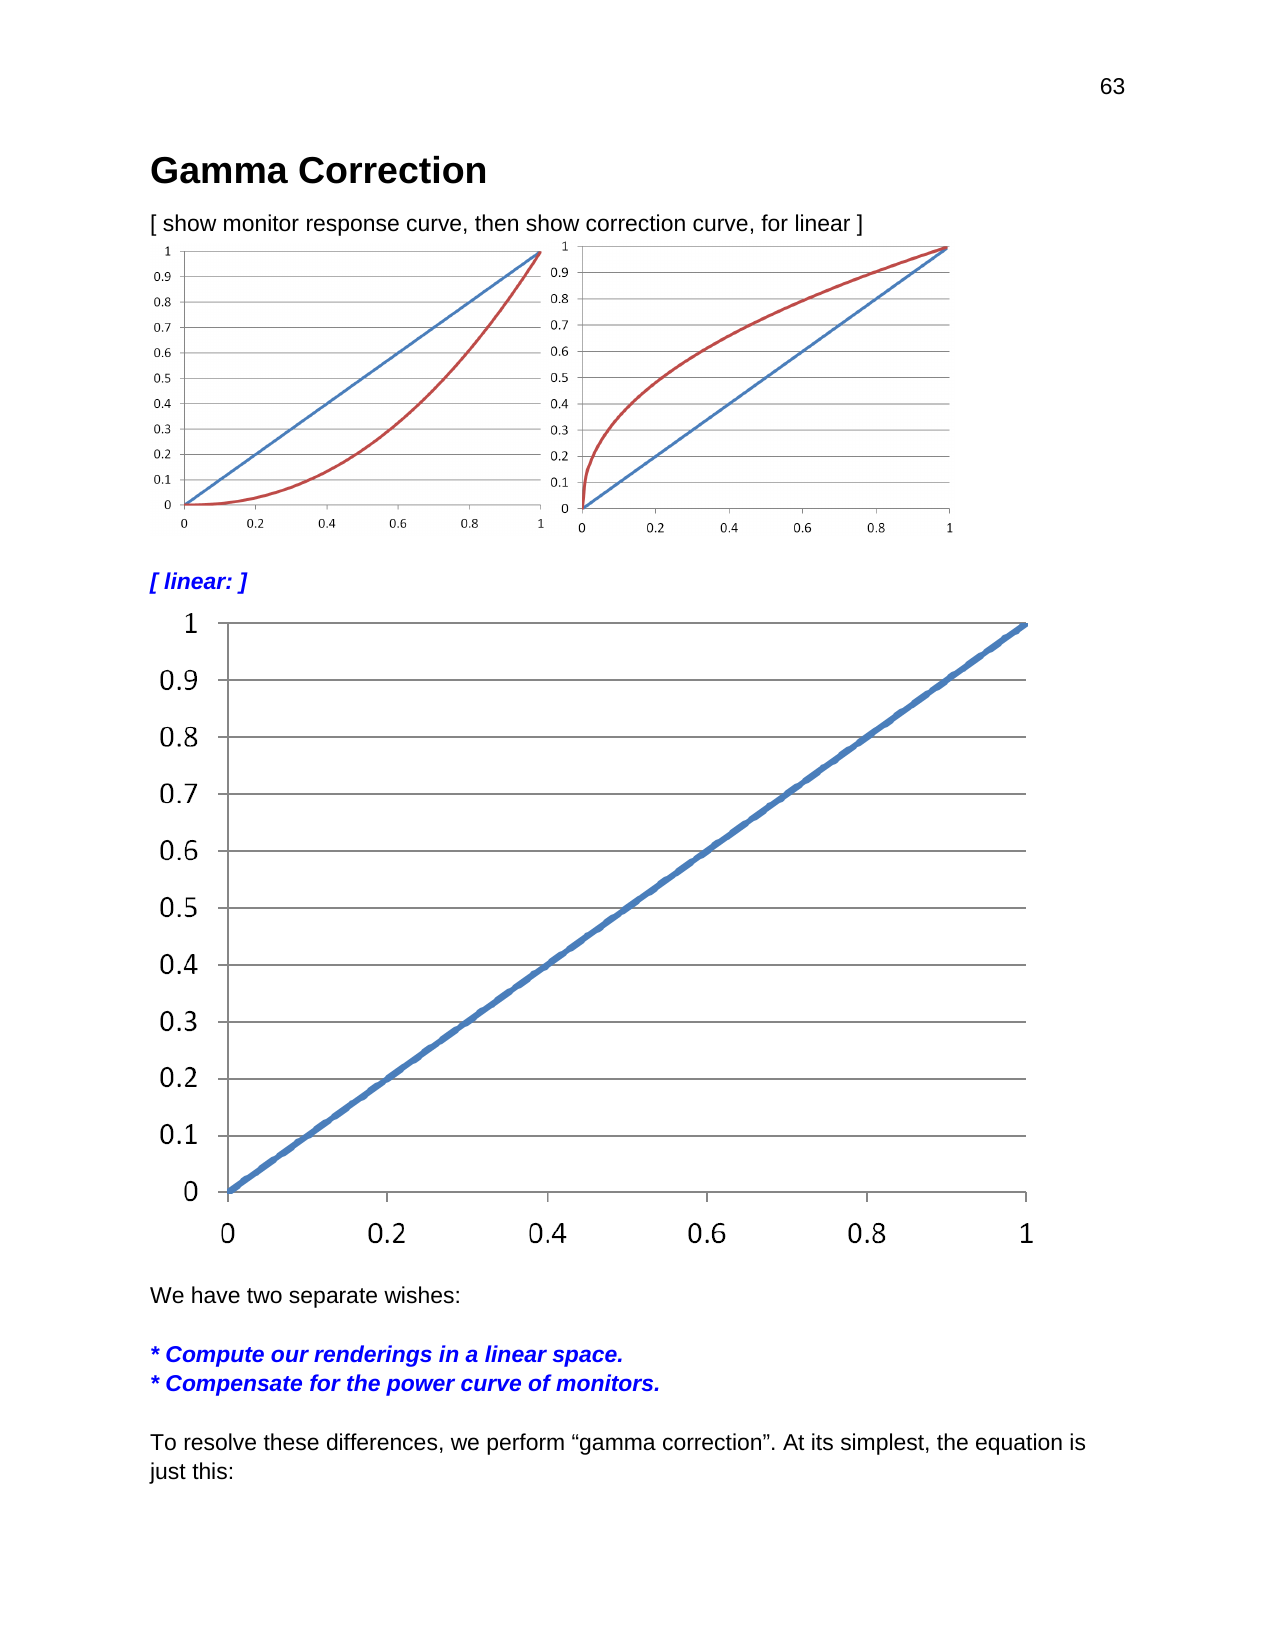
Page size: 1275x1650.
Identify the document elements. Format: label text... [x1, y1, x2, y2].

text * Compute our renderings in a linear space. [150, 1341, 1125, 1367]
text [ linear: ] [150, 568, 1125, 594]
text [ show monitor response curve, then show correction curve, for linear ] [150, 211, 1125, 236]
subtitle Gamma Correction [150, 150, 1125, 192]
picture [150, 597, 1038, 1250]
picture [150, 240, 955, 536]
text We have two separate wishes: [150, 1282, 1125, 1308]
text To resolve these differences, we perform “gamma correction”. At its simplest, the equation is just this: [150, 1429, 1125, 1484]
text * Compensate for the power curve of monitors. [150, 1371, 1125, 1396]
